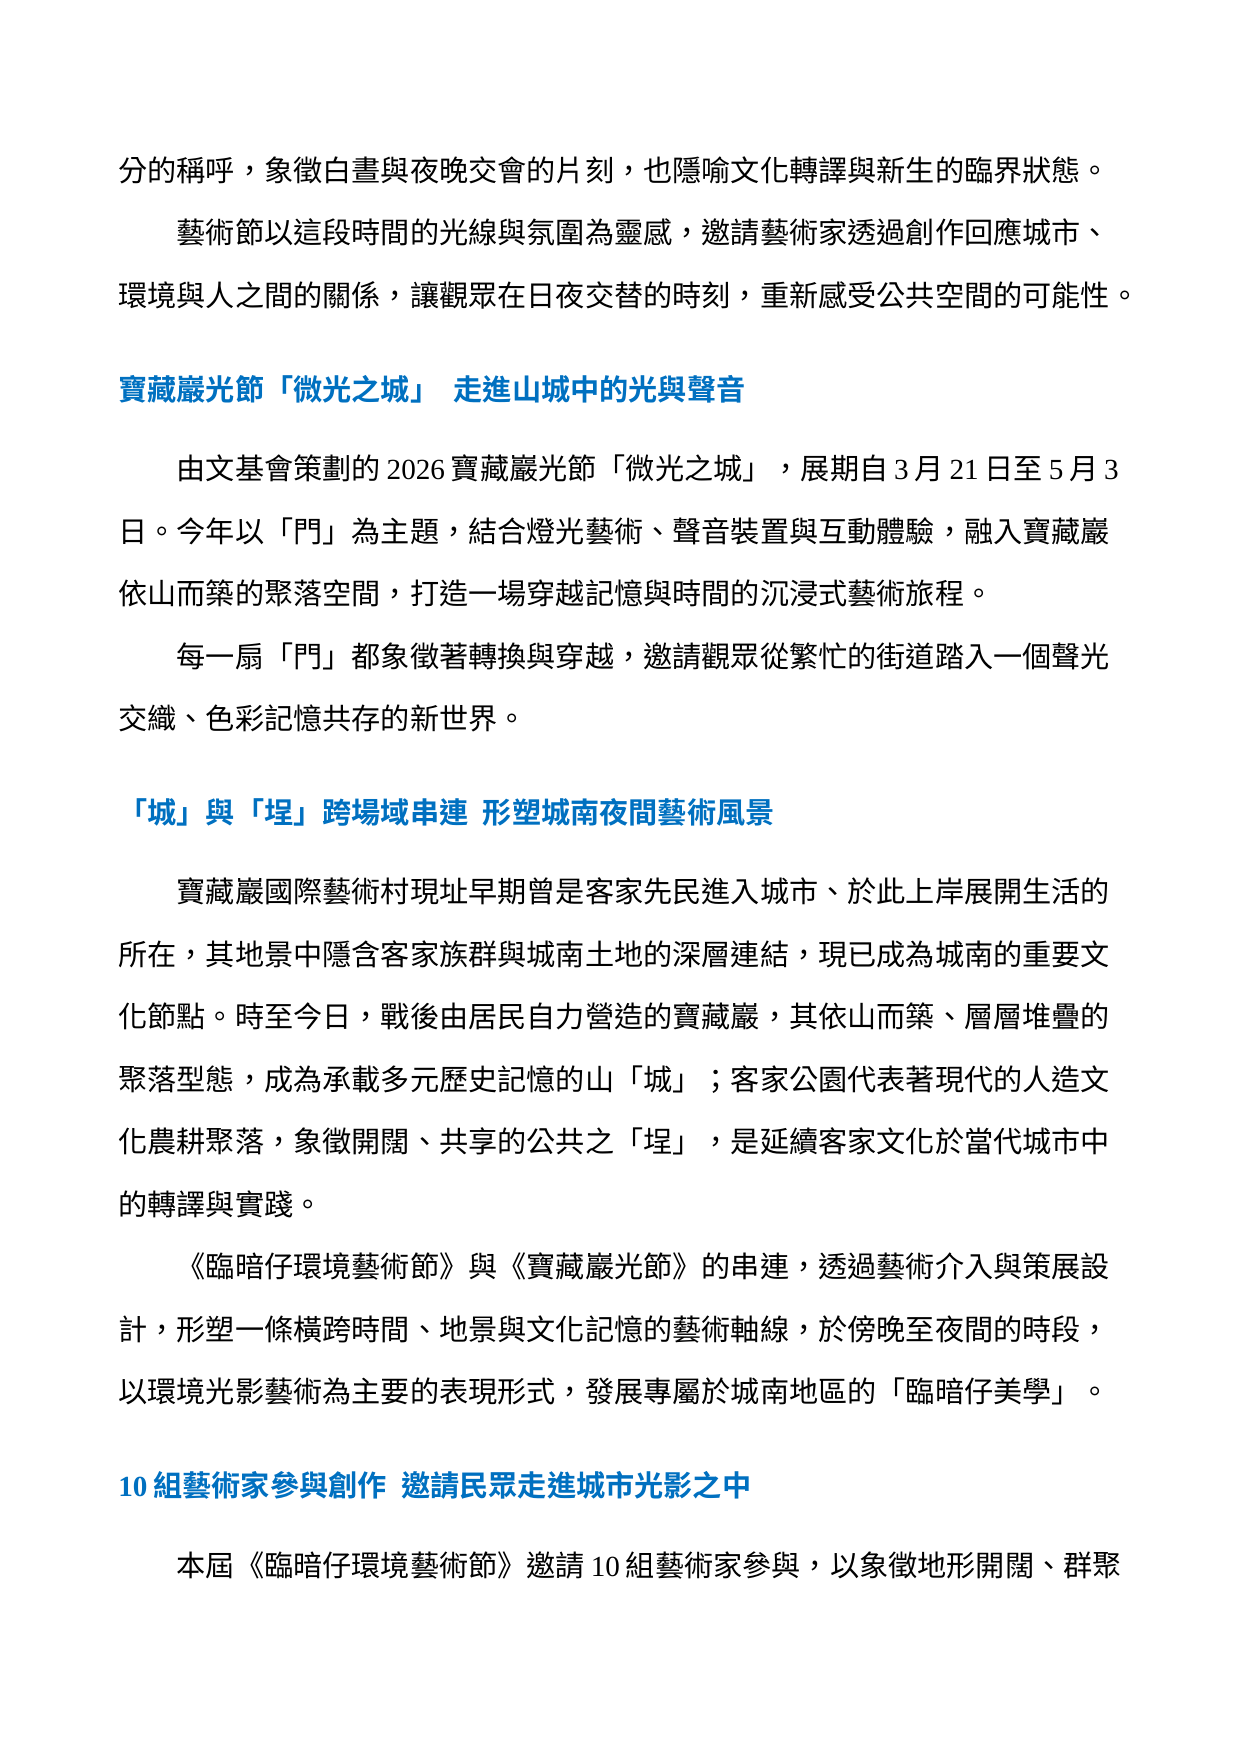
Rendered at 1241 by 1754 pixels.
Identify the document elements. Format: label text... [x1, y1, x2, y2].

text 「城」與「埕」跨場域串連 形塑城南夜間藝術風景 [118, 769, 1122, 832]
text 客基會長期致力於推動客家藝術文化，2026年推出《臨暗仔環境藝術節》，展期自3月20日至6月29日。「臨暗仔」（Limˇ-Am-eˋ）是客語中對傍晚時分的稱呼，象徵白晝與夜晚交會的片刻，也隱喻文化轉譯與新生的臨界狀態。 [118, 127, 1122, 189]
text 每一扇「門」都象徵著轉換與穿越，邀請觀眾從繁忙的街道踏入一個聲光交織、色彩記憶共存的新世界。 [118, 613, 1122, 738]
text 10組藝術家參與創作 邀請民眾走進城市光影之中 [118, 1442, 1122, 1505]
text 《臨暗仔環境藝術節》與《寶藏巖光節》的串連，透過藝術介入與策展設計，形塑一條橫跨時間、地景與文化記憶的藝術軸線，於傍晚至夜間的時段，以環境光影藝術為主要的表現形式，發展專屬於城南地區的「臨暗仔美學」。 [118, 1223, 1122, 1411]
text 寶藏巖國際藝術村現址早期曾是客家先民進入城市、於此上岸展開生活的所在，其地景中隱含客家族群與城南土地的深層連結，現已成為城南的重要文化節點。時至今日，戰後由居民自力營造的寶藏巖，其依山而築、層層堆疊的聚落型態，成為承載多元歷史記憶的山「城」；客家公園代表著現代的人造文化農耕聚落，象徵開闊、共享的公共之「埕」，是延續客家文化於當代城市中的轉譯與實踐。 [118, 848, 1122, 1223]
text 本屆《臨暗仔環境藝術節》邀請10組藝術家參與，以象徵地形開闊、群聚 [118, 1522, 1122, 1584]
text 由文基會策劃的2026寶藏巖光節「微光之城」，展期自3月21日至5月3日。今年以「門」為主題，結合燈光藝術、聲音裝置與互動體驗，融入寶藏巖依山而築的聚落空間，打造一場穿越記憶與時間的沉浸式藝術旅程。 [118, 425, 1122, 613]
text 寶藏巖光節「微光之城」 走進山城中的光與聲音 [118, 346, 1122, 408]
text 藝術節以這段時間的光線與氛圍為靈感，邀請藝術家透過創作回應城市、環境與人之間的關係，讓觀眾在日夜交替的時刻，重新感受公共空間的可能性。 [118, 189, 1122, 314]
